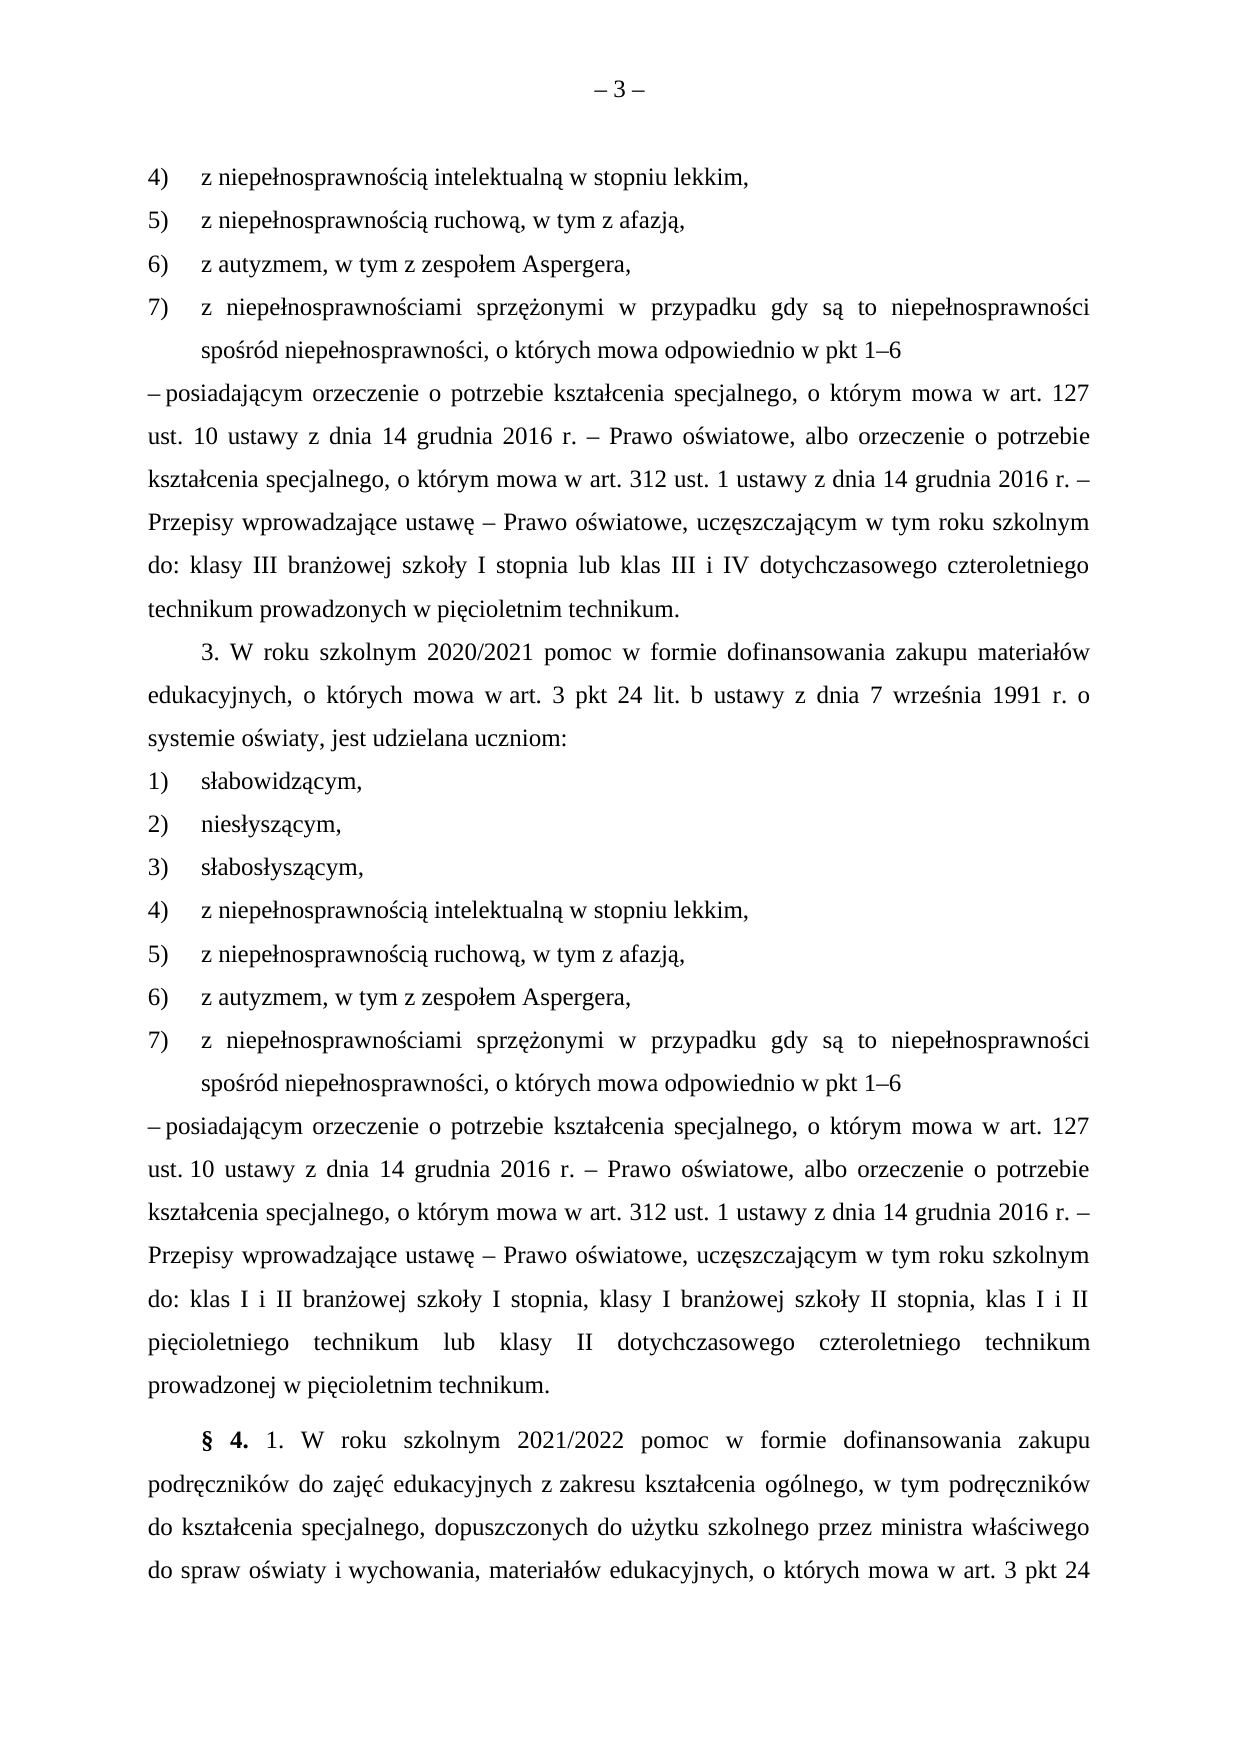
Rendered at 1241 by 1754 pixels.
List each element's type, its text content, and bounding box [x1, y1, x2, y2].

text 2) niesłyszącym, [148, 809, 1091, 838]
text § 4. 1. W roku szkolnym 2021/2022 pomoc w formie dofinansowania zakupu podręczników do zajęć edukacyjnych z zakresu kształcenia ogólnego, w tym podręczników do kształcenia specjalnego, dopuszczonych do użytku szkolnego przez ministra właściwego do spraw oświaty i wychowania, materiałów edukacyjnych, o których mowa w art. 3 pkt 24 [148, 1426, 1091, 1584]
text 3. W roku szkolnym 2020/2021 pomoc w formie dofinansowania zakupu materiałów edukacyjnych, o których mowa w art. 3 pkt 24 lit. b ustawy z dnia 7 września 1991 r. o systemie oświaty, jest udzielana uczniom: [148, 637, 1091, 752]
text 7) z niepełnosprawnościami sprzężonymi w przypadku gdy są to niepełnosprawności spośród niepełnosprawności, o których mowa odpowiednio w pkt 1–6 [148, 292, 1091, 364]
text 4) z niepełnosprawnością intelektualną w stopniu lekkim, [148, 162, 1091, 191]
text 3) słabosłyszącym, [148, 852, 1091, 881]
text 6) z autyzmem, w tym z zespołem Aspergera, [148, 982, 1091, 1011]
text 4) z niepełnosprawnością intelektualną w stopniu lekkim, [148, 896, 1091, 924]
text – posiadającym orzeczenie o potrzebie kształcenia specjalnego, o którym mowa w art. 127 ust. 10 ustawy z dnia 14 grudnia 2016 r. – Prawo oświatowe, albo orzeczenie o potrzebie kształcenia specjalnego, o którym mowa w art. 312 ust. 1 ustawy z dnia 14 grudnia 2016 r. – Przepisy wprowadzające ustawę – Prawo oświatowe, uczęszczającym w tym roku szkolnym do: klas I i II branżowej szkoły I stopnia, klasy I branżowej szkoły II stopnia, klas I i II pięcioletniego technikum lub klasy II dotychczasowego czteroletniego technikum prowadzonej w pięcioletnim technikum. [148, 1111, 1091, 1399]
text 6) z autyzmem, w tym z zespołem Aspergera, [148, 249, 1091, 277]
text – posiadającym orzeczenie o potrzebie kształcenia specjalnego, o którym mowa w art. 127 ust. 10 ustawy z dnia 14 grudnia 2016 r. – Prawo oświatowe, albo orzeczenie o potrzebie kształcenia specjalnego, o którym mowa w art. 312 ust. 1 ustawy z dnia 14 grudnia 2016 r. – Przepisy wprowadzające ustawę – Prawo oświatowe, uczęszczającym w tym roku szkolnym do: klasy III branżowej szkoły I stopnia lub klas III i IV dotychczasowego czteroletniego technikum prowadzonych w pięcioletnim technikum. [148, 378, 1091, 622]
text 5) z niepełnosprawnością ruchową, w tym z afazją, [148, 206, 1091, 234]
text 1) słabowidzącym, [148, 766, 1091, 795]
text 5) z niepełnosprawnością ruchową, w tym z afazją, [148, 939, 1091, 967]
text 7) z niepełnosprawnościami sprzężonymi w przypadku gdy są to niepełnosprawności spośród niepełnosprawności, o których mowa odpowiednio w pkt 1–6 [148, 1025, 1091, 1097]
